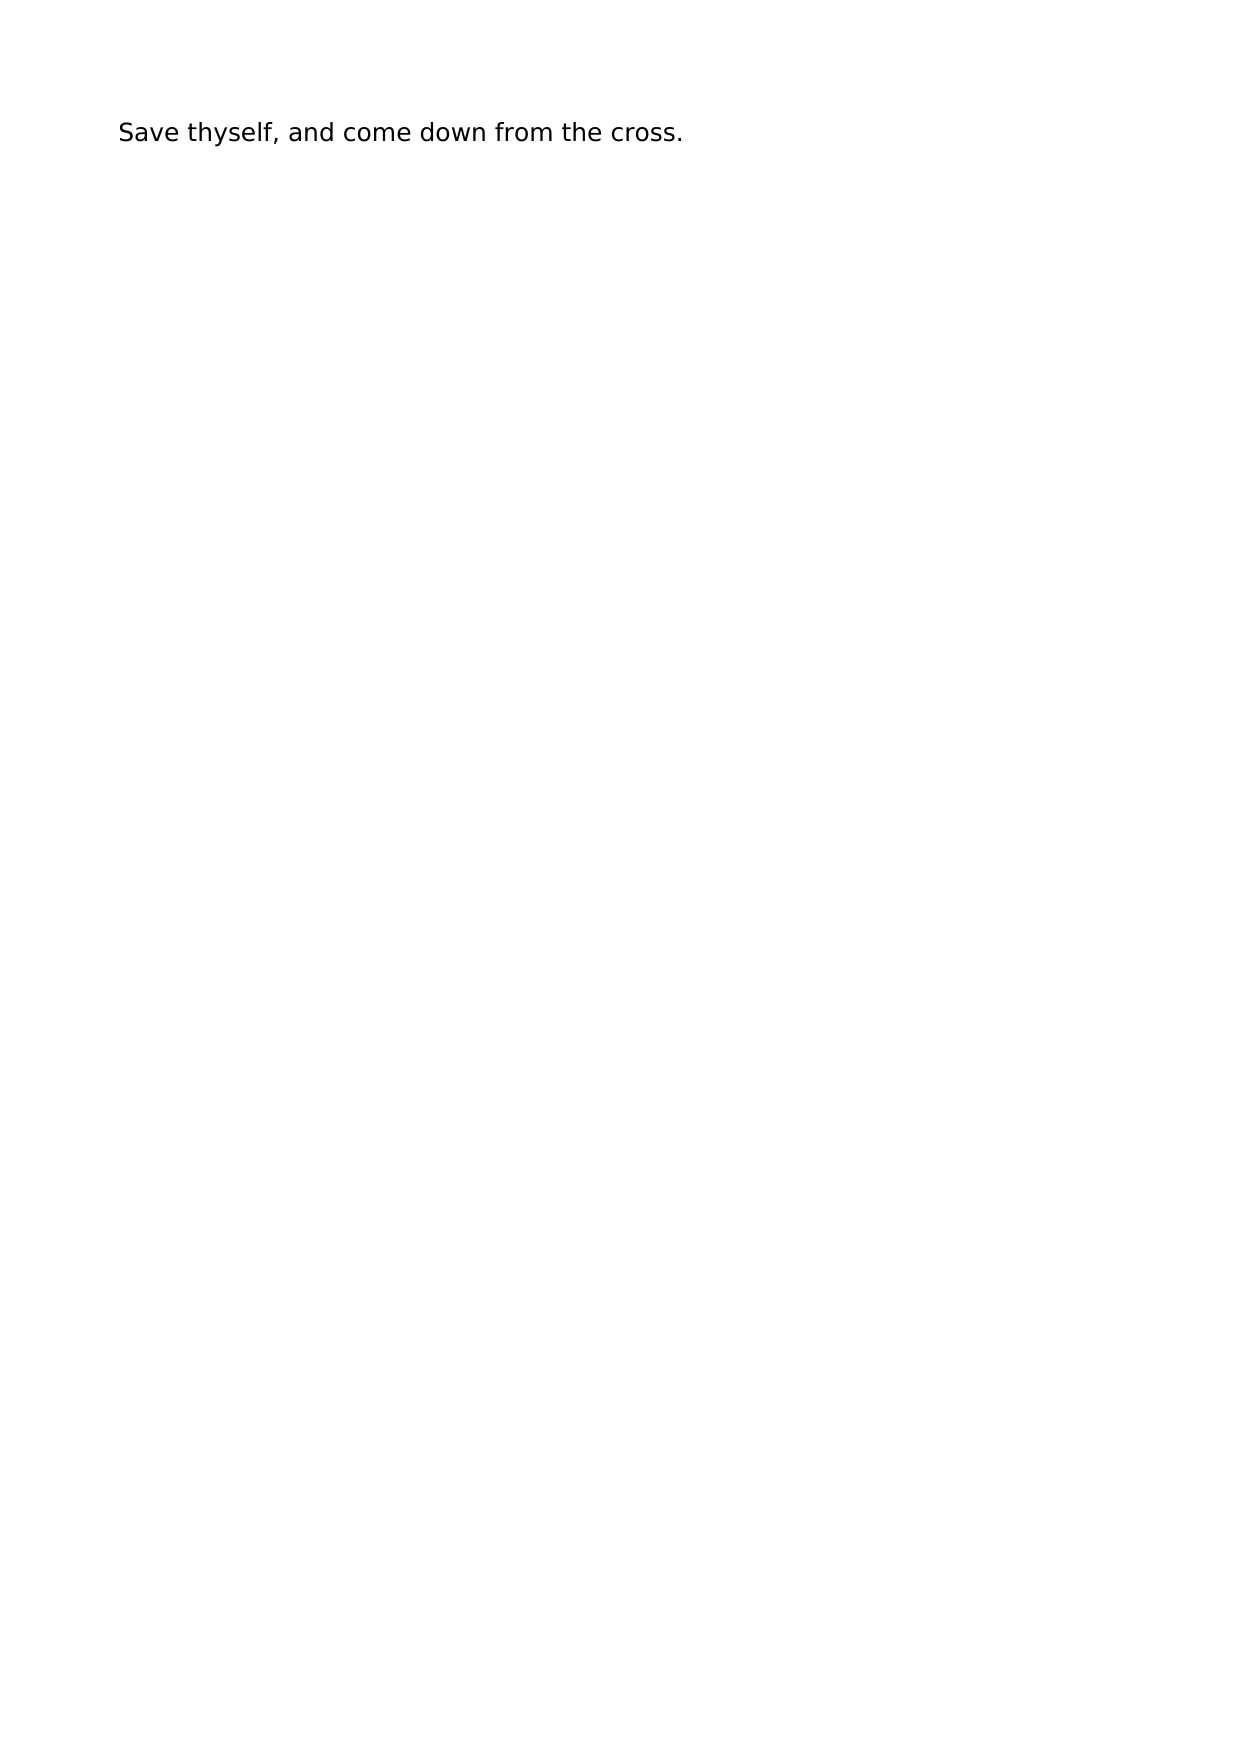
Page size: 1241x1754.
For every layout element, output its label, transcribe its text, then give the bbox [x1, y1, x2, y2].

text Save thyself, and come down from the cross. [118, 118, 1122, 147]
